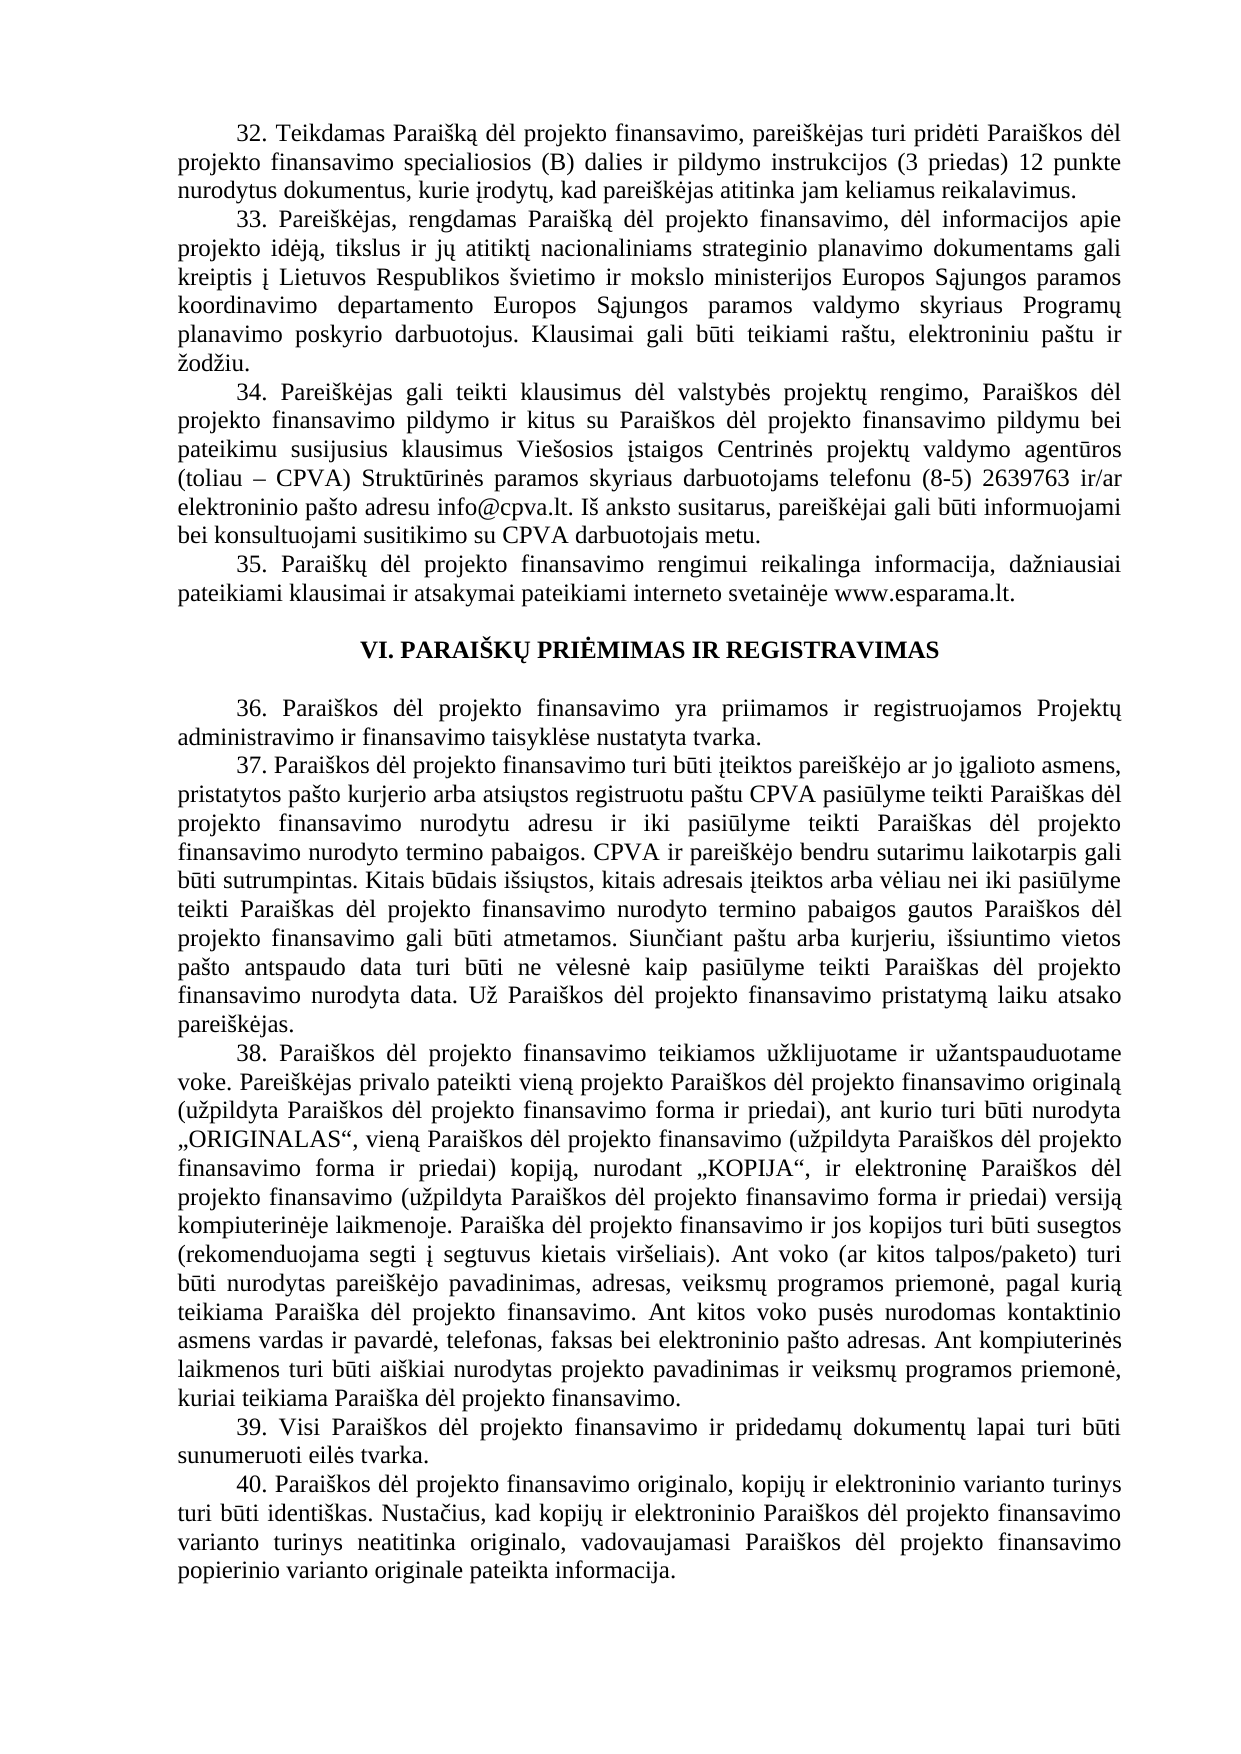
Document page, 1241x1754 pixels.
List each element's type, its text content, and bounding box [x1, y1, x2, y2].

text 34. Pareiškėjas gali teikti klausimus dėl valstybės projektų rengimo, Paraiškos dėl projekto finansavimo pildymo ir kitus su Paraiškos dėl projekto finansavimo pildymu bei pateikimu susijusius klausimus Viešosios įstaigos Centrinės projektų valdymo agentūros (toliau – CPVA) Struktūrinės paramos skyriaus darbuotojams telefonu (8-5) 2639763 ir/ar elektroninio pašto adresu info@cpva.lt. Iš anksto susitarus, pareiškėjai gali būti informuojami bei konsultuojami susitikimo su CPVA darbuotojais metu. [177, 377, 1122, 549]
text 39. Visi Paraiškos dėl projekto finansavimo ir pridedamų dokumentų lapai turi būti sunumeruoti eilės tvarka. [177, 1412, 1122, 1469]
text 36. Paraiškos dėl projekto finansavimo yra priimamos ir registruojamos Projektų administravimo ir finansavimo taisyklėse nustatyta tvarka. [177, 693, 1122, 751]
text 32. Teikdamas Paraišką dėl projekto finansavimo, pareiškėjas turi pridėti Paraiškos dėl projekto finansavimo specialiosios (B) dalies ir pildymo instrukcijos (3 priedas) 12 punkte nurodytus dokumentus, kurie įrodytų, kad pareiškėjas atitinka jam keliamus reikalavimus. [177, 118, 1122, 204]
text 37. Paraiškos dėl projekto finansavimo turi būti įteiktos pareiškėjo ar jo įgalioto asmens, pristatytos pašto kurjerio arba atsiųstos registruotu paštu CPVA pasiūlyme teikti Paraiškas dėl projekto finansavimo nurodytu adresu ir iki pasiūlyme teikti Paraiškas dėl projekto finansavimo nurodyto termino pabaigos. CPVA ir pareiškėjo bendru sutarimu laikotarpis gali būti sutrumpintas. Kitais būdais išsiųstos, kitais adresais įteiktos arba vėliau nei iki pasiūlyme teikti Paraiškas dėl projekto finansavimo nurodyto termino pabaigos gautos Paraiškos dėl projekto finansavimo gali būti atmetamos. Siunčiant paštu arba kurjeriu, išsiuntimo vietos pašto antspaudo data turi būti ne vėlesnė kaip pasiūlyme teikti Paraiškas dėl projekto finansavimo nurodyta data. Už Paraiškos dėl projekto finansavimo pristatymą laiku atsako pareiškėjas. [177, 751, 1122, 1038]
text 33. Pareiškėjas, rengdamas Paraišką dėl projekto finansavimo, dėl informacijos apie projekto idėją, tikslus ir jų atitiktį nacionaliniams strateginio planavimo dokumentams gali kreiptis į Lietuvos Respublikos švietimo ir mokslo ministerijos Europos Sąjungos paramos koordinavimo departamento Europos Sąjungos paramos valdymo skyriaus Programų planavimo poskyrio darbuotojus. Klausimai gali būti teikiami raštu, elektroniniu paštu ir žodžiu. [177, 204, 1122, 377]
text 35. Paraiškų dėl projekto finansavimo rengimui reikalinga informacija, dažniausiai pateikiami klausimai ir atsakymai pateikiami interneto svetainėje www.esparama.lt. [177, 549, 1122, 607]
text VI. PARAIŠKŲ PRIĖMIMAS IR REGISTRAVIMAS [177, 636, 1122, 664]
text 38. Paraiškos dėl projekto finansavimo teikiamos užklijuotame ir užantspauduotame voke. Pareiškėjas privalo pateikti vieną projekto Paraiškos dėl projekto finansavimo originalą (užpildyta Paraiškos dėl projekto finansavimo forma ir priedai), ant kurio turi būti nurodyta „ORIGINALAS“, vieną Paraiškos dėl projekto finansavimo (užpildyta Paraiškos dėl projekto finansavimo forma ir priedai) kopiją, nurodant „KOPIJA“, ir elektroninę Paraiškos dėl projekto finansavimo (užpildyta Paraiškos dėl projekto finansavimo forma ir priedai) versiją kompiuterinėje laikmenoje. Paraiška dėl projekto finansavimo ir jos kopijos turi būti susegtos (rekomenduojama segti į segtuvus kietais viršeliais). Ant voko (ar kitos talpos/paketo) turi būti nurodytas pareiškėjo pavadinimas, adresas, veiksmų programos priemonė, pagal kurią teikiama Paraiška dėl projekto finansavimo. Ant kitos voko pusės nurodomas kontaktinio asmens vardas ir pavardė, telefonas, faksas bei elektroninio pašto adresas. Ant kompiuterinės laikmenos turi būti aiškiai nurodytas projekto pavadinimas ir veiksmų programos priemonė, kuriai teikiama Paraiška dėl projekto finansavimo. [177, 1038, 1122, 1412]
text 40. Paraiškos dėl projekto finansavimo originalo, kopijų ir elektroninio varianto turinys turi būti identiškas. Nustačius, kad kopijų ir elektroninio Paraiškos dėl projekto finansavimo varianto turinys neatitinka originalo, vadovaujamasi Paraiškos dėl projekto finansavimo popierinio varianto originale pateikta informacija. [177, 1469, 1122, 1584]
